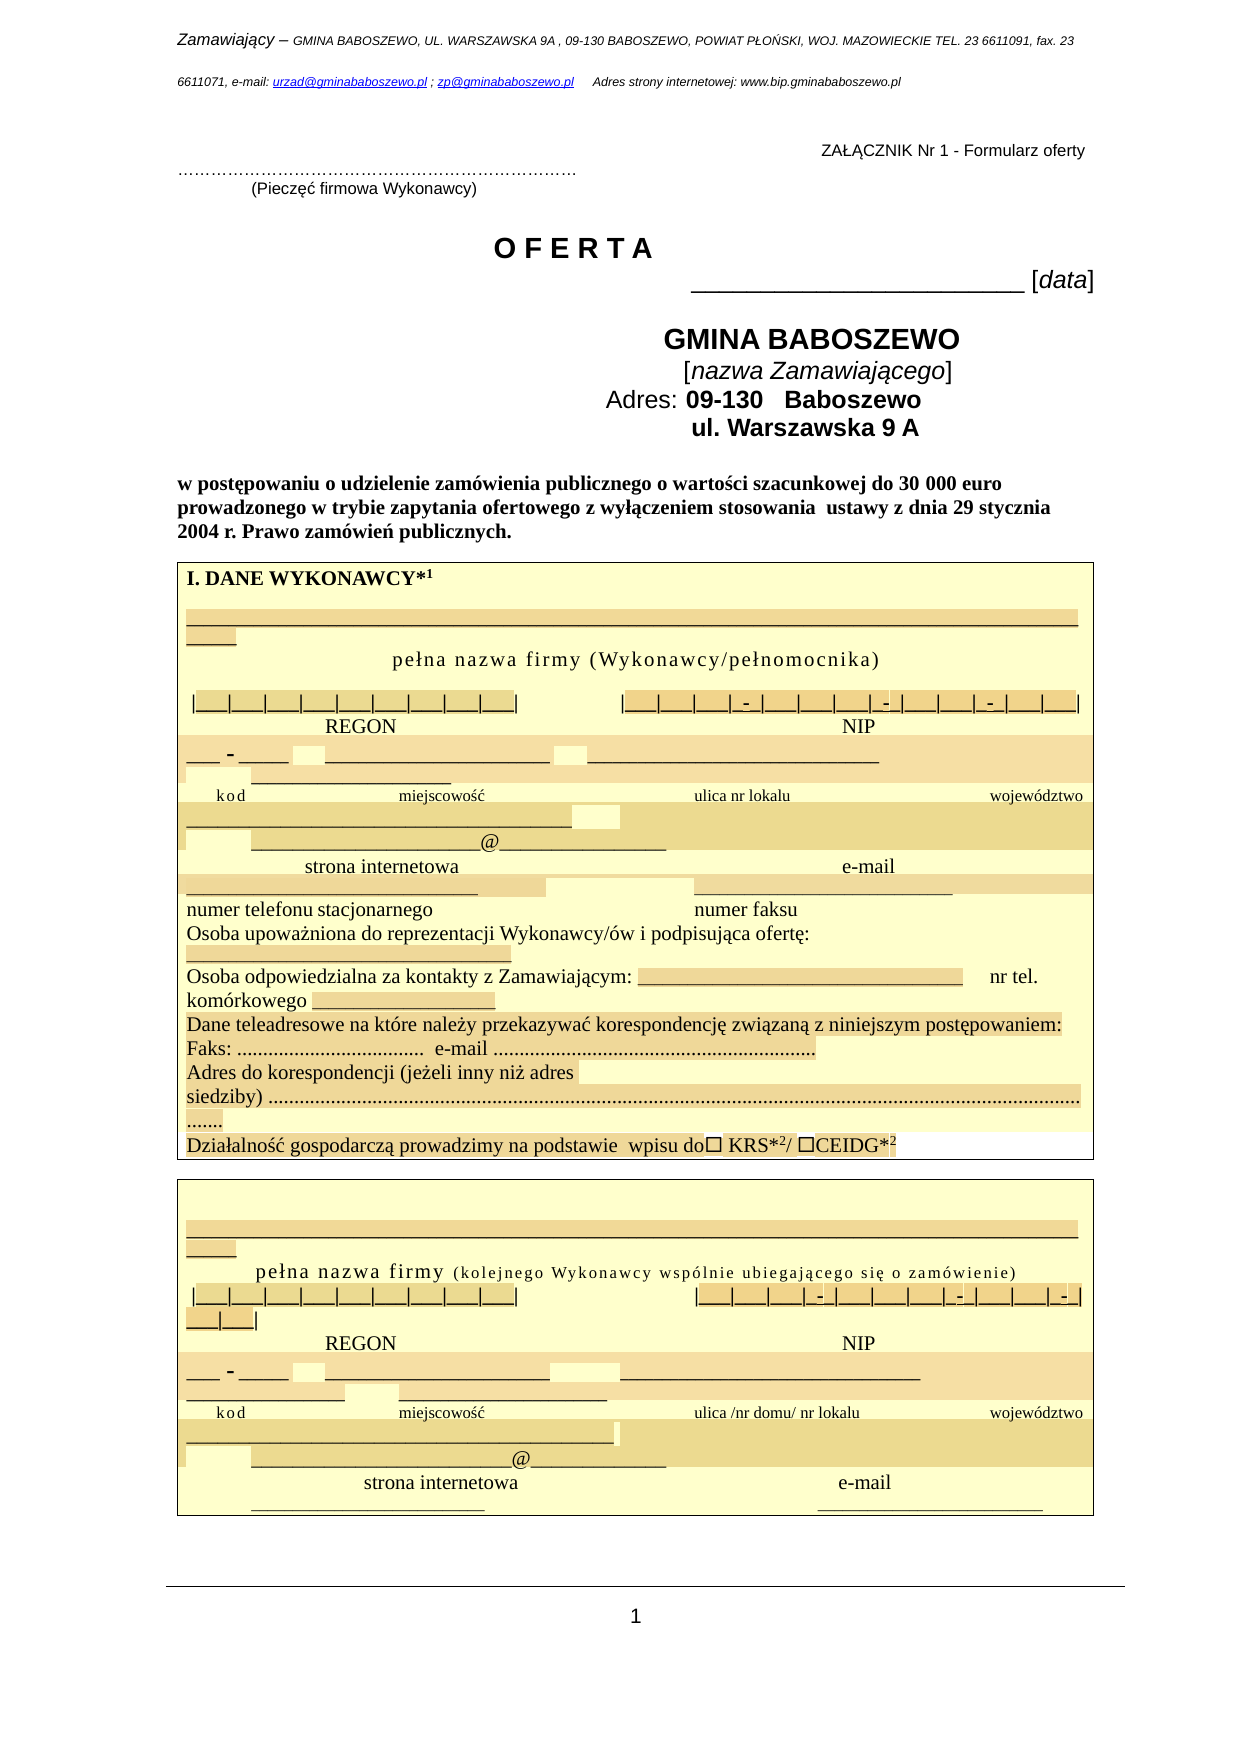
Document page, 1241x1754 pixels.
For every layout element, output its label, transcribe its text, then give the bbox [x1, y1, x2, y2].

text Adres: 09-130 Baboszewo [177, 385, 1094, 413]
text _____________________________________ ______________________@________________ [178, 802, 1093, 850]
text Osoba upoważniona do reprezentacji Wykonawcy/ów i podpisująca ofertę: _______________________________________ [178, 918, 1093, 961]
text ……………………………………………………………… [177, 159, 1094, 179]
text ____ - ______ ___________________________ ____________________________________ ___________________ _________________________ [178, 1352, 1093, 1400]
text strona internetowa e-mail [178, 850, 1093, 874]
text _________________________________________ _________________________@_____________ [178, 1419, 1093, 1467]
text O F E R T A [177, 231, 1094, 265]
text pełna nazwa firmy (Wykonawcy/pełnomocnika) [178, 644, 1093, 668]
text Faks: .................................... e-mail .............................................................. [178, 1033, 1093, 1057]
text Działalność gospodarczą prowadzimy na podstawie wpisu do KRS*2/ CEIDG*2 [178, 1129, 1093, 1159]
text ________________________ [data] [177, 265, 1094, 294]
text Osoba odpowiedzialna za kontakty z Zamawiającym: _______________________________________ nr tel. komórkowego ______________________ [178, 961, 1093, 1009]
text kod miejscowość ulica nr lokalu województwo [178, 783, 1093, 802]
text |___|___|___|___|___|___|___|___|___| |___|___|___|_-_|___|___|___|_-_|___|___|_-_|___|___| [178, 687, 1093, 711]
text |___|___|___|___|___|___|___|___|___| |___|___|___|_-_|___|___|___|_-_|___|___|_-_|___|___| [178, 1279, 1093, 1328]
text GMINA BABOSZEWO [177, 322, 1094, 356]
text _________________________________________________________________________________________________________________ [178, 586, 1093, 644]
text ___________________________________ _______________________________ [178, 874, 1093, 894]
text REGON NIP [178, 1328, 1093, 1352]
text numer telefonu stacjonarnego numer faksu [178, 894, 1093, 918]
text [nazwa Zamawiającego] [177, 356, 1094, 385]
text ____ - ______ ___________________________ ___________________________________ ________________________ [178, 735, 1093, 783]
text REGON NIP [178, 711, 1093, 735]
text pełna nazwa firmy (kolejnego Wykonawcy wspólnie ubiegającego się o zamówienie) [178, 1256, 1093, 1279]
text strona internetowa e-mail ____________________________ ___________________________ [178, 1467, 1093, 1515]
text (Pieczęć firmowa Wykonawcy) [177, 179, 1094, 198]
text ul. Warszawska 9 A [177, 413, 1094, 442]
text w postępowaniu o udzielenie zamówienia publicznego o wartości szacunkowej do 30 000 euro prowadzonego w trybie zapytania ofertowego z wyłączeniem stosowania ustawy z dnia 29 stycznia 2004 r. Prawo zamówień publicznych. [177, 471, 1094, 543]
text I. DANE WYKONAWCY*1 [178, 563, 1093, 586]
text Adres do korespondencji (jeżeli inny niż adres siedziby) ................................................................................................................................................................... [178, 1057, 1093, 1129]
text Dane teleadresowe na które należy przekazywać korespondencję związaną z niniejszym postępowaniem: [178, 1009, 1093, 1033]
text _________________________________________________________________________________________________________________ [178, 1198, 1093, 1256]
text ZAŁĄCZNIK Nr 1 - Formularz oferty [177, 140, 1094, 159]
text kod miejscowość ulica /nr domu/ nr lokalu województwo [178, 1400, 1093, 1419]
